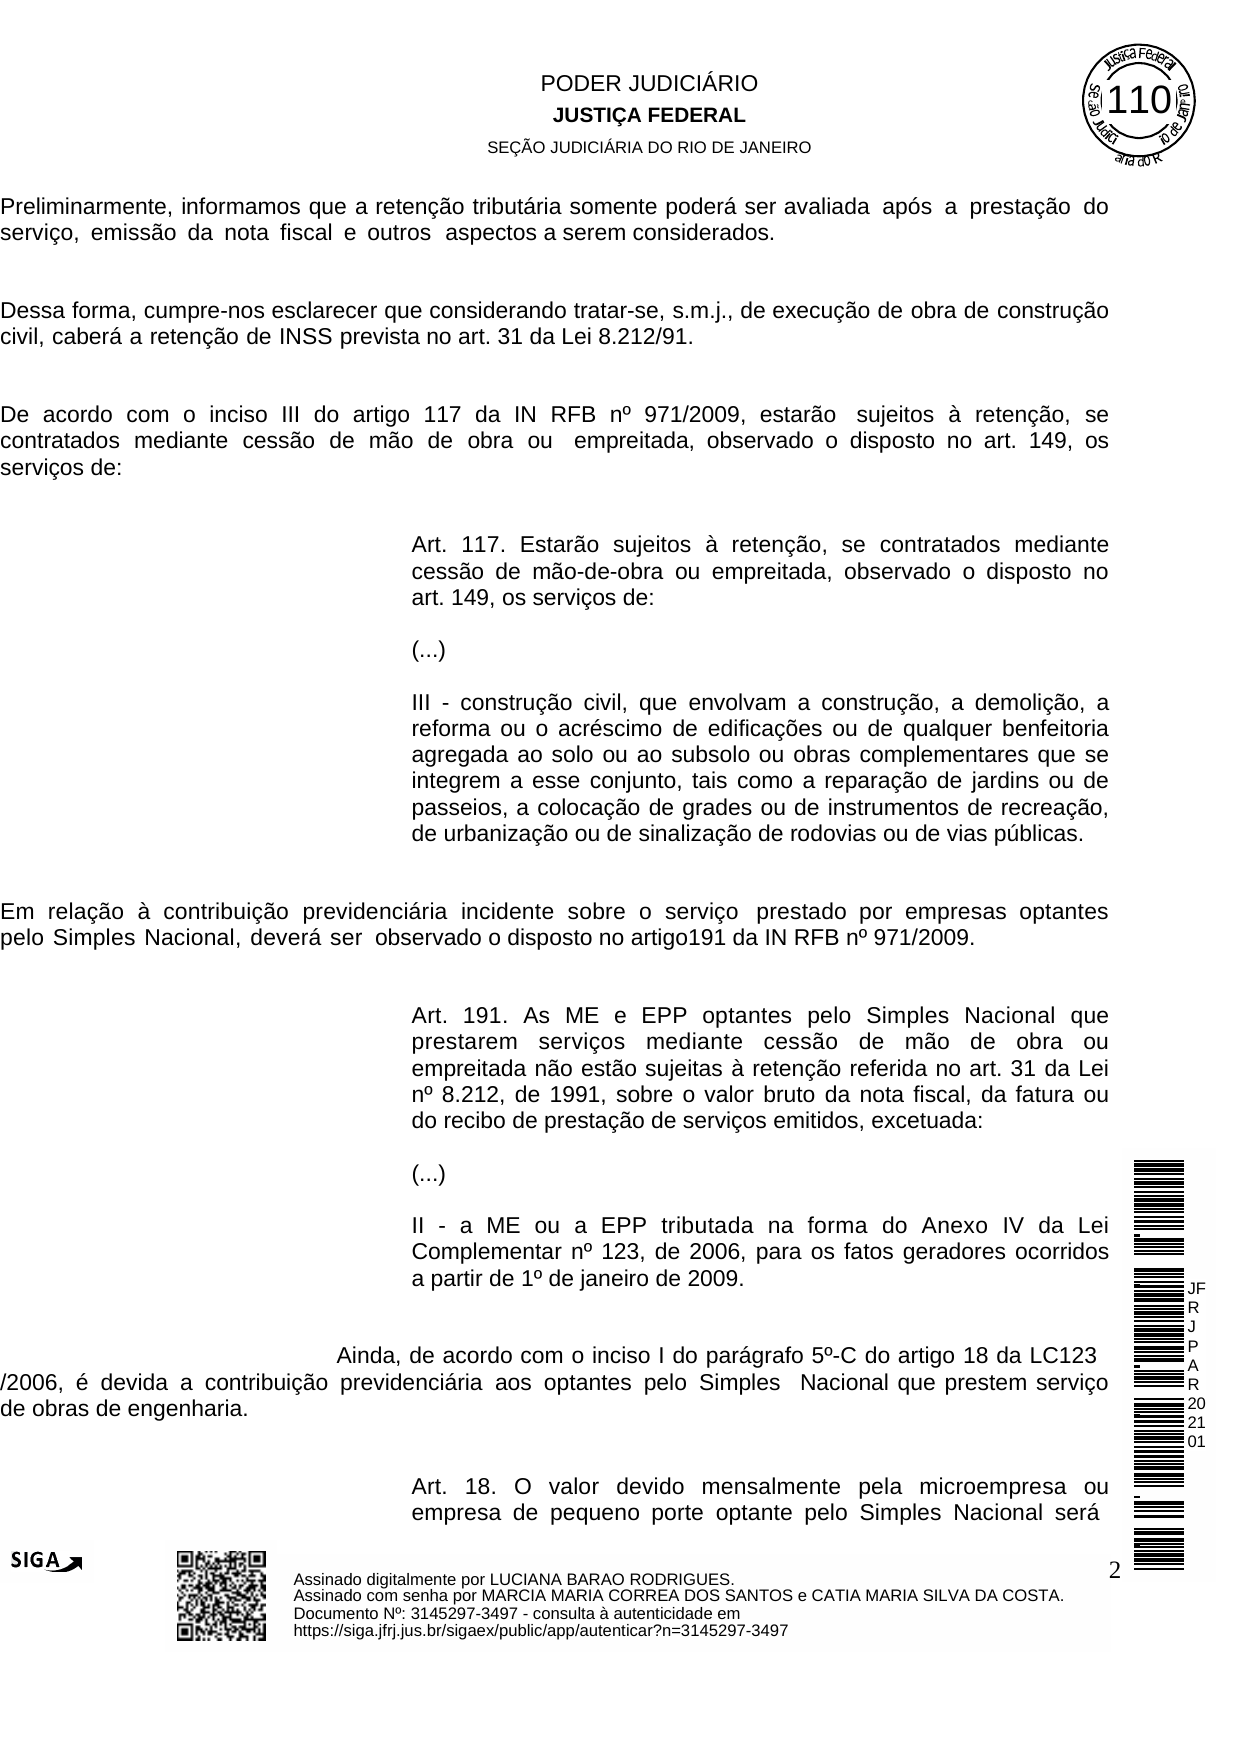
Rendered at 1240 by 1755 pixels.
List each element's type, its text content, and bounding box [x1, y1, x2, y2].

text Em relação à contribuição previdenciária incidente sobre o serviço prestado por empresas optantes pelo Simples Nacional, deverá ser observado o disposto no artigo191 da IN RFB nº 971/2009. [0, 898, 1109, 951]
text ç [1088, 97, 1100, 106]
text II - a ME ou a EPP tributada na forma do Anexo IV da Lei Complementar nº 123, de 2006, para os fatos geradores ocorridos a partir de 1º de janeiro de 2009. [411, 1212, 1109, 1291]
text (...) [411, 636, 1239, 663]
text Art. 18. O valor devido mensalmente pela microempresa ou empresa de pequeno porte optante pelo Simples Nacional será [411, 1473, 1109, 1525]
text (...) [411, 1159, 1122, 1186]
text Preliminarmente, informamos que a retenção tributária somente poderá ser avaliada após a prestação do serviço, emissão da nota fiscal e outros aspectos a serem considerados. [0, 193, 1109, 246]
text Art. 117. Estarão sujeitos à retenção, se contratados mediante cessão de mão-de-obra ou empreitada, observado o disposto no art. 149, os serviços de: [411, 531, 1109, 610]
text De acordo com o inciso III do artigo 117 da IN RFB nº 971/2009, estarão sujeitos à retenção, se contratados mediante cessão de mão de obra ou empreitada, observado o disposto no art. 149, os serviços de: [0, 401, 1109, 480]
text JFRJPAR202101361A [1187, 1279, 1206, 1451]
text Ainda, de acordo com o inciso I do parágrafo 5º-C do artigo 18 da LC123 [336, 1342, 1122, 1368]
text Art. 191. As ME e EPP optantes pelo Simples Nacional que prestarem serviços mediante cessão de mão de obra ou empreitada não estão sujeitas à retenção referida no art. 31 da Lei nº 8.212, de 1991, sobre o valor bruto da nota fiscal, da fatura ou do recibo de prestação de serviços emitidos, excetuada: [411, 1002, 1109, 1134]
text /2006, é devida a contribuição previdenciária aos optantes pelo Simples Nacional que prestem serviço de obras de engenharia. [0, 1369, 1109, 1421]
text III - construção civil, que envolvam a construção, a demolição, a reforma ou o acréscimo de edificações ou de qualquer benfeitoria agregada ao solo ou ao subsolo ou obras complementares que se integrem a esse conjunto, tais como a reparação de jardins ou de passeios, a colocação de grades ou de instrumentos de recreação, de urbanização ou de sinalização de rodovias ou de vias públicas. [411, 688, 1109, 847]
text Dessa forma, cumpre-nos esclarecer que considerando tratar-se, s.m.j., de execução de obra de construção civil, caberá a retenção de INSS prevista no art. 31 da Lei 8.212/91. [0, 297, 1109, 349]
text [1217, 1159, 1239, 1186]
text e [1180, 96, 1192, 105]
